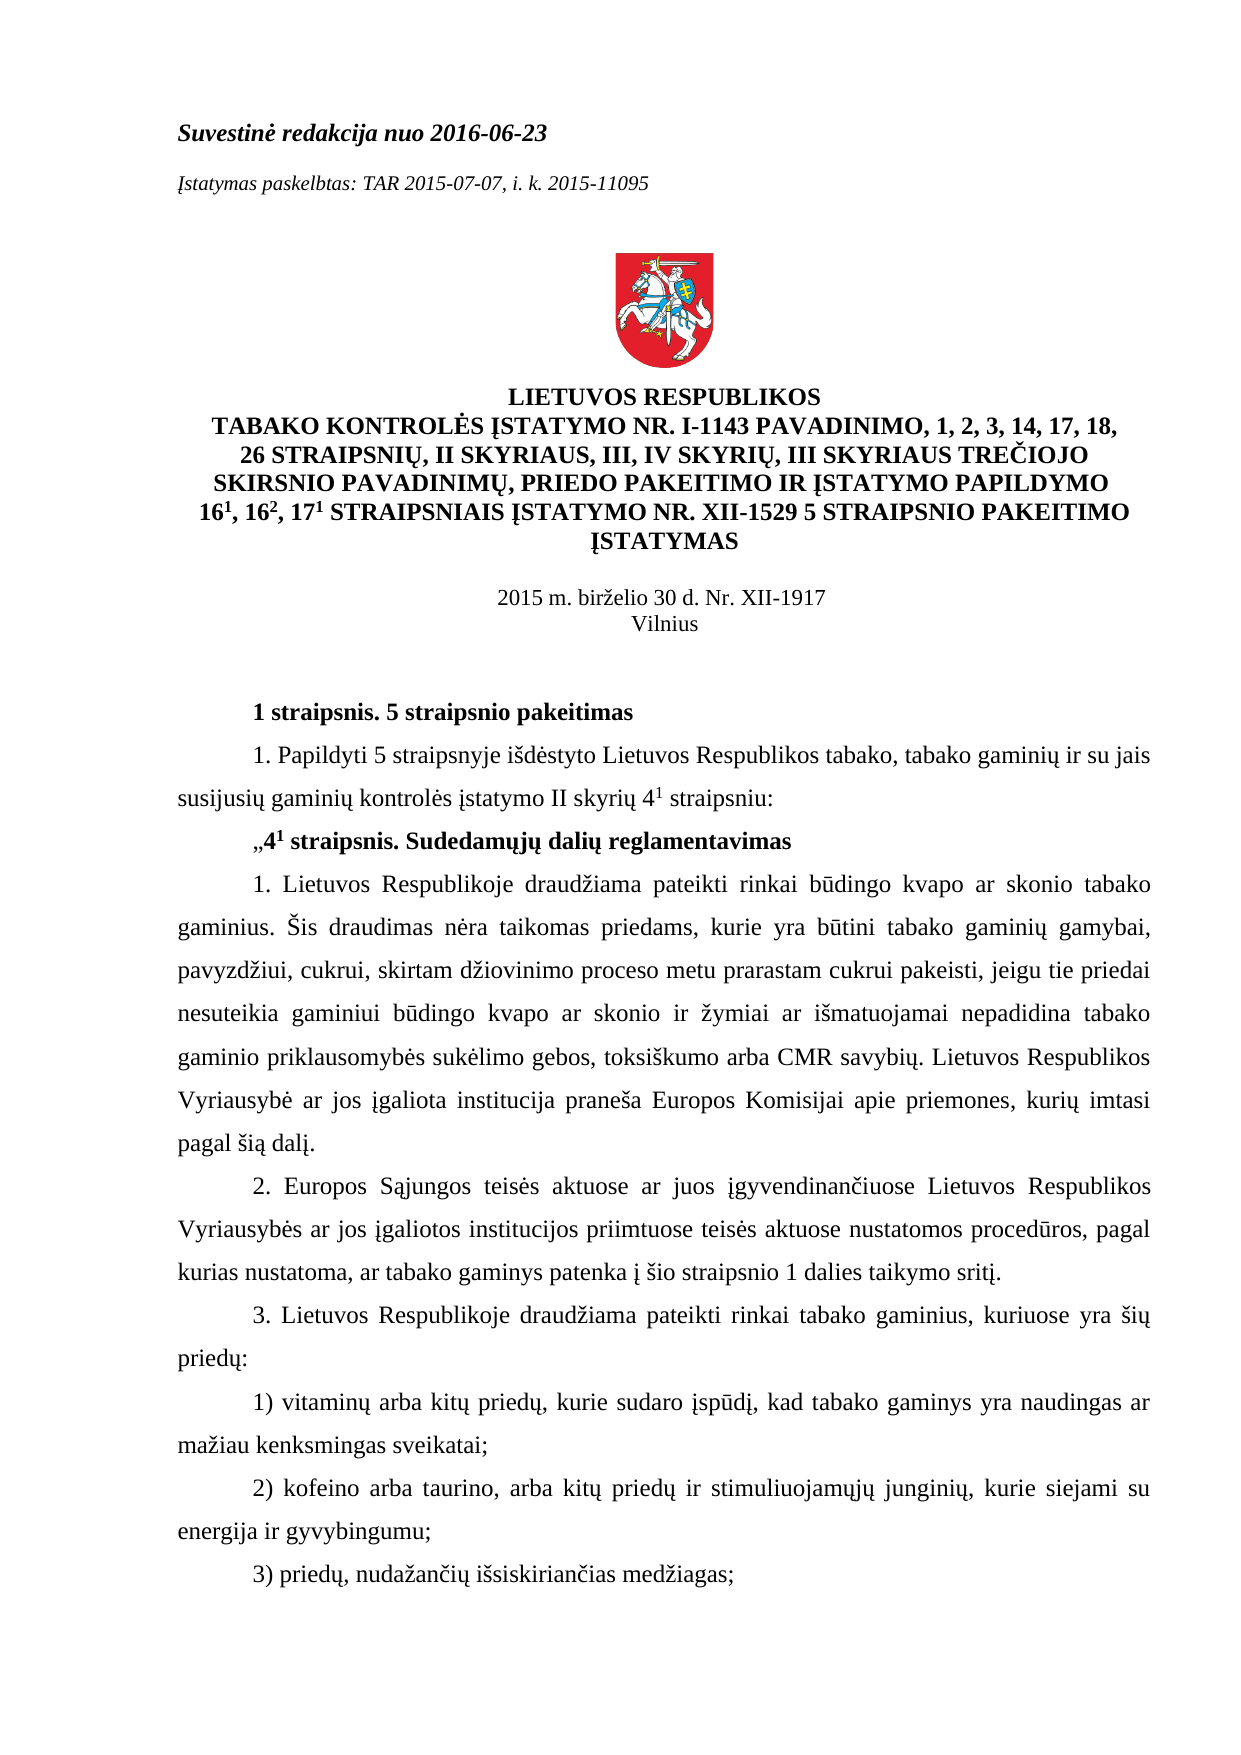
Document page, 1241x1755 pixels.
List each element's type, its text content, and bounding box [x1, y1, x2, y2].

text 2015 m. birželio 30 d. Nr. XII-1917 [177, 583, 1152, 610]
text 1. Lietuvos Respublikoje draudžiama pateikti rinkai būdingo kvapo ar skonio tabako gaminius. Šis draudimas nėra taikomas priedams, kurie yra būtini tabako gaminių gamybai, pavyzdžiui, cukrui, skirtam džiovinimo proceso metu prarastam cukrui pakeisti, jeigu tie priedai nesuteikia gaminiui būdingo kvapo ar skonio ir žymiai ar išmatuojamai nepadidina tabako gaminio priklausomybės sukėlimo gebos, toksiškumo arba CMR savybių. Lietuvos Respublikos Vyriausybė ar jos įgaliota institucija praneša Europos Komisijai apie priemones, kurių imtasi pagal šią dalį. [177, 869, 1152, 1157]
text LIETUVOS RESPUBLIKOS [177, 382, 1152, 411]
text 1) vitaminų arba kitų priedų, kurie sudaro įspūdį, kad tabako gaminys yra naudingas ar mažiau kenksmingas sveikatai; [177, 1387, 1152, 1458]
text 2. Europos Sąjungos teisės aktuose ar juos įgyvendinančiuose Lietuvos Respublikos Vyriausybės ar jos įgaliotos institucijos priimtuose teisės aktuose nustatomos procedūros, pagal kurias nustatoma, ar tabako gaminys patenka į šio straipsnio 1 dalies taikymo sritį. [177, 1171, 1152, 1286]
text Įstatymas paskelbtas: TAR 2015-07-07, i. k. 2015-11095 [177, 171, 1152, 195]
text 2) kofeino arba taurino, arba kitų priedų ir stimuliuojamųjų junginių, kurie siejami su energija ir gyvybingumu; [177, 1473, 1152, 1545]
text 1. Papildyti 5 straipsnyje išdėstyto Lietuvos Respublikos tabako, tabako gaminių ir su jais susijusių gaminių kontrolės įstatymo II skyrių 41 straipsniu: [177, 740, 1152, 812]
text 3) priedų, nudažančių išsiskiriančias medžiagas; [177, 1559, 1152, 1588]
text Suvestinė redakcija nuo 2016-06-23 [177, 118, 1152, 147]
text TABAKO KONTROLĖS ĮSTATYMO NR. I-1143 PAVADINIMO, 1, 2, 3, 14, 17, 18, 26 STRAIPSNIŲ, II SKYRIAUS, III, IV SKYRIŲ, III SKYRIAUS TREČIOJO SKIRSNIO PAVADINIMŲ, PRIEDO PAKEITIMO IR ĮSTATYMO PAPILDYMO 161, 162, 171 STRAIPSNIAIS ĮSTATYMO NR. XII-1529 5 STRAIPSNIO PAKEITIMO [177, 411, 1152, 526]
text ĮSTATYMAS [177, 526, 1152, 555]
text 3. Lietuvos Respublikoje draudžiama pateikti rinkai tabako gaminius, kuriuose yra šių priedų: [177, 1300, 1152, 1372]
text „41 straipsnis. Sudedamųjų dalių reglamentavimas [177, 826, 1152, 855]
text Vilnius [177, 610, 1152, 636]
text 1 straipsnis. 5 straipsnio pakeitimas [177, 697, 1152, 725]
